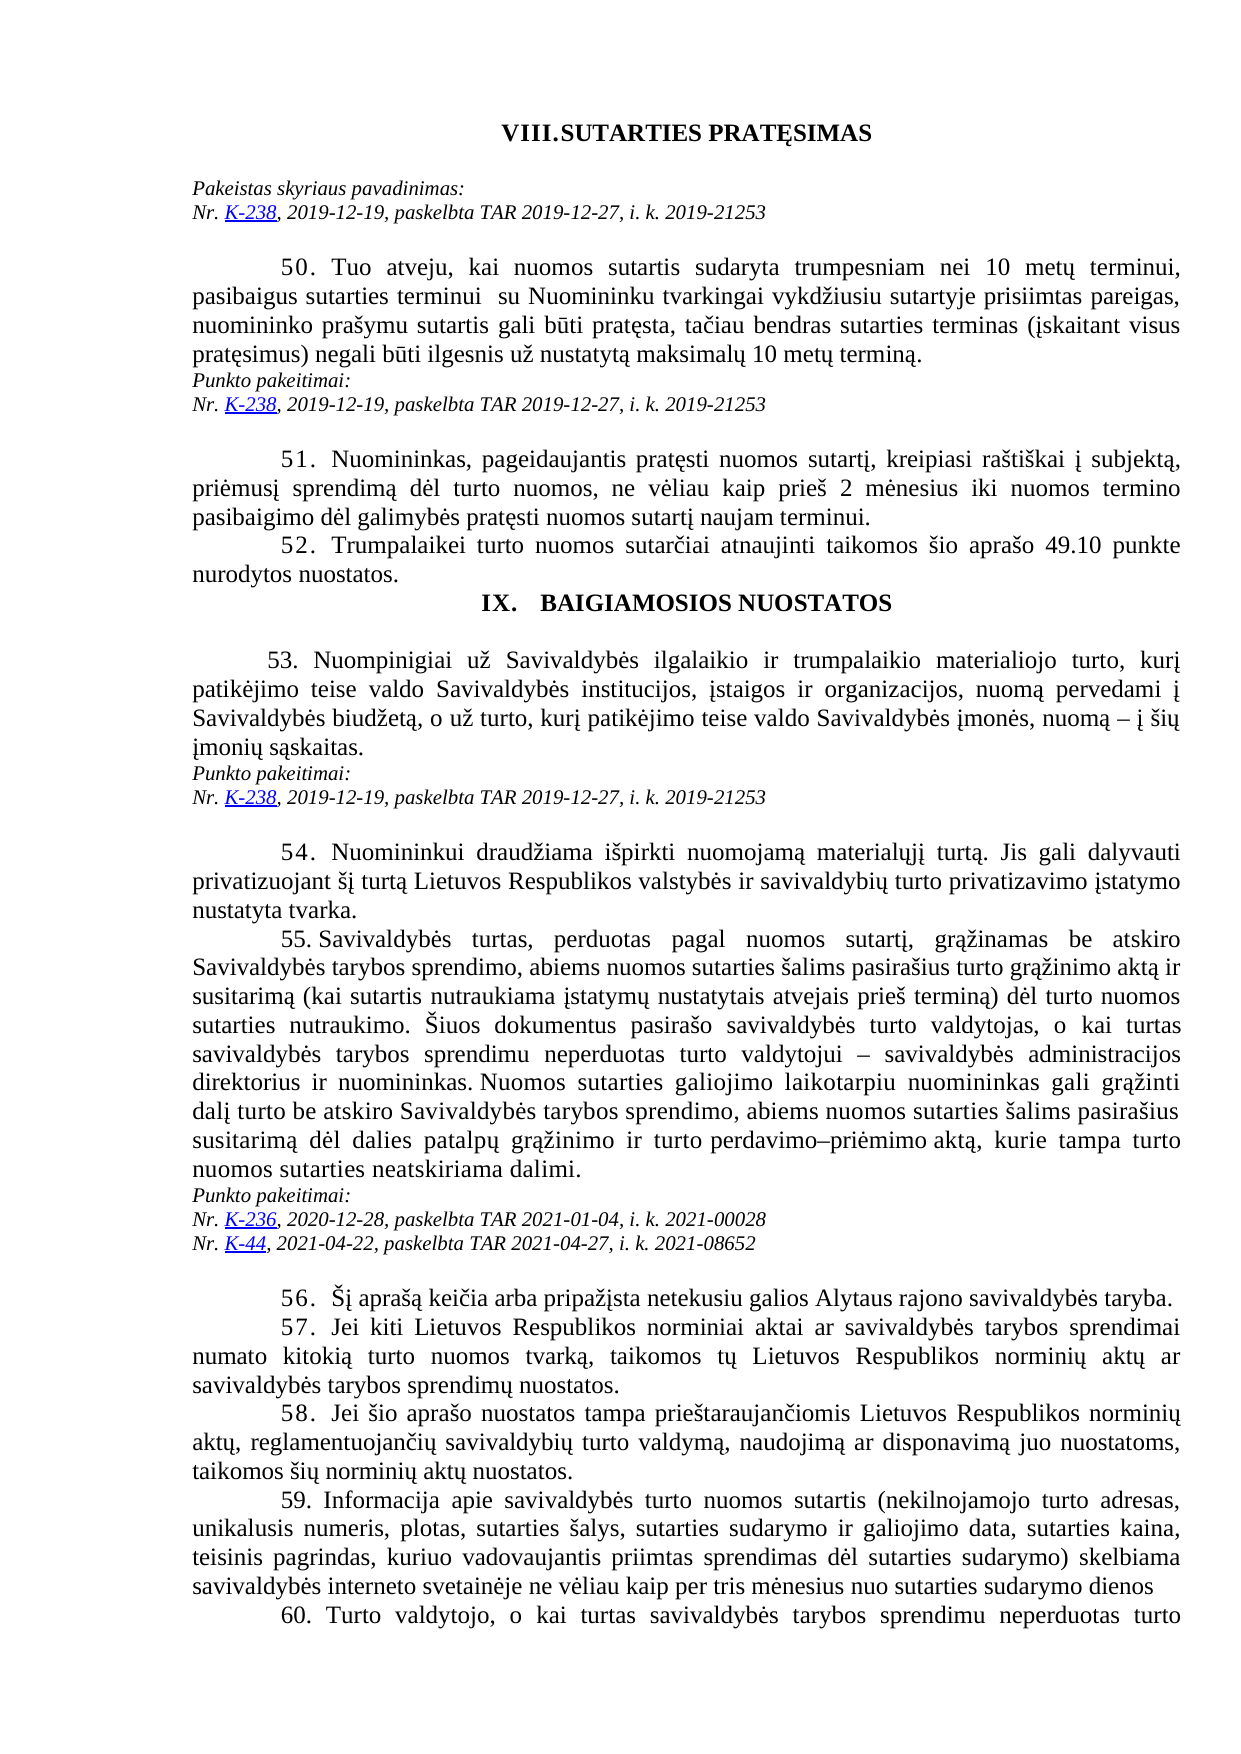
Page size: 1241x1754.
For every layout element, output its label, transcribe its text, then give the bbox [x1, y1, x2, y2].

text Nr. K-238, 2019-12-19, paskelbta TAR 2019-12-27, i. k. 2019-21253 [192, 200, 1181, 224]
text Nr. K-238, 2019-12-19, paskelbta TAR 2019-12-27, i. k. 2019-21253 [192, 785, 1181, 809]
text 51. Nuomininkas, pageidaujantis pratęsti nuomos sutartį, kreipiasi raštiškai į subjektą, priėmusį sprendimą dėl turto nuomos, ne vėliau kaip prieš 2 mėnesius iki nuomos termino pasibaigimo dėl galimybės pratęsti nuomos sutartį naujam terminui. [192, 444, 1181, 531]
text Pakeistas skyriaus pavadinimas: [192, 176, 1181, 200]
text IX. BAIGIAMOSIOS NUOSTATOS [192, 588, 1181, 617]
text 54. Nuomininkui draudžiama išpirkti nuomojamą materialųjį turtą. Jis gali dalyvauti privatizuojant šį turtą Lietuvos Respublikos valstybės ir savivaldybių turto privatizavimo įstatymo nustatyta tvarka. [192, 837, 1181, 924]
text 55. Savivaldybės turtas, perduotas pagal nuomos sutartį, grąžinamas be atskiro Savivaldybės tarybos sprendimo, abiems nuomos sutarties šalims pasirašius turto grąžinimo aktą ir susitarimą (kai sutartis nutraukiama įstatymų nustatytais atvejais prieš terminą) dėl turto nuomos sutarties nutraukimo. Šiuos dokumentus pasirašo savivaldybės turto valdytojas, o kai turtas savivaldybės tarybos sprendimu neperduotas turto valdytojui – savivaldybės administracijos direktorius ir nuomininkas. Nuomos sutarties galiojimo laikotarpiu nuomininkas gali grąžinti dalį turto be atskiro Savivaldybės tarybos sprendimo, abiems nuomos sutarties šalims pasirašius susitarimą dėl dalies patalpų grąžinimo ir turto perdavimo–priėmimo aktą, kurie tampa turto nuomos sutarties neatskiriama dalimi. [192, 924, 1181, 1182]
text Punkto pakeitimai: [192, 1182, 1181, 1207]
text 58. Jei šio aprašo nuostatos tampa prieštaraujančiomis Lietuvos Respublikos norminių aktų, reglamentuojančių savivaldybių turto valdymą, naudojimą ar disponavimą juo nuostatoms, taikomos šių norminių aktų nuostatos. [192, 1398, 1181, 1485]
text 60. Turto valdytojo, o kai turtas savivaldybės tarybos sprendimu neperduotas turto [192, 1600, 1181, 1628]
text VIII. SUTARTIES PRATĘSIMAS [192, 118, 1181, 147]
text 57. Jei kiti Lietuvos Respublikos norminiai aktai ar savivaldybės tarybos sprendimai numato kitokią turto nuomos tvarką, taikomos tų Lietuvos Respublikos norminių aktų ar savivaldybės tarybos sprendimų nuostatos. [192, 1312, 1181, 1398]
text 52. Trumpalaikei turto nuomos sutarčiai atnaujinti taikomos šio aprašo 49.10 punkte nurodytos nuostatos. [192, 531, 1181, 588]
text 56. Šį aprašą keičia arba pripažįsta netekusiu galios Alytaus rajono savivaldybės taryba. [192, 1283, 1181, 1312]
text Nr. K-236, 2020-12-28, paskelbta TAR 2021-01-04, i. k. 2021-00028 [192, 1207, 1181, 1231]
text Nr. K-44, 2021-04-22, paskelbta TAR 2021-04-27, i. k. 2021-08652 [192, 1231, 1181, 1255]
text Punkto pakeitimai: [192, 761, 1181, 785]
text 59. Informacija apie savivaldybės turto nuomos sutartis (nekilnojamojo turto adresas, unikalusis numeris, plotas, sutarties šalys, sutarties sudarymo ir galiojimo data, sutarties kaina, teisinis pagrindas, kuriuo vadovaujantis priimtas sprendimas dėl sutarties sudarymo) skelbiama savivaldybės interneto svetainėje ne vėliau kaip per tris mėnesius nuo sutarties sudarymo dienos [192, 1485, 1181, 1600]
text 53. Nuompinigiai už Savivaldybės ilgalaikio ir trumpalaikio materialiojo turto, kurį patikėjimo teise valdo Savivaldybės institucijos, įstaigos ir organizacijos, nuomą pervedami į Savivaldybės biudžetą, o už turto, kurį patikėjimo teise valdo Savivaldybės įmonės, nuomą – į šių įmonių sąskaitas. [192, 646, 1181, 761]
text Nr. K-238, 2019-12-19, paskelbta TAR 2019-12-27, i. k. 2019-21253 [192, 392, 1181, 416]
text 50. Tuo atveju, kai nuomos sutartis sudaryta trumpesniam nei 10 metų terminui, pasibaigus sutarties terminui su Nuomininku tvarkingai vykdžiusiu sutartyje prisiimtas pareigas, nuomininko prašymu sutartis gali būti pratęsta, tačiau bendras sutarties terminas (įskaitant visus pratęsimus) negali būti ilgesnis už nustatytą maksimalų 10 metų terminą. [192, 252, 1181, 367]
text Punkto pakeitimai: [192, 367, 1181, 392]
